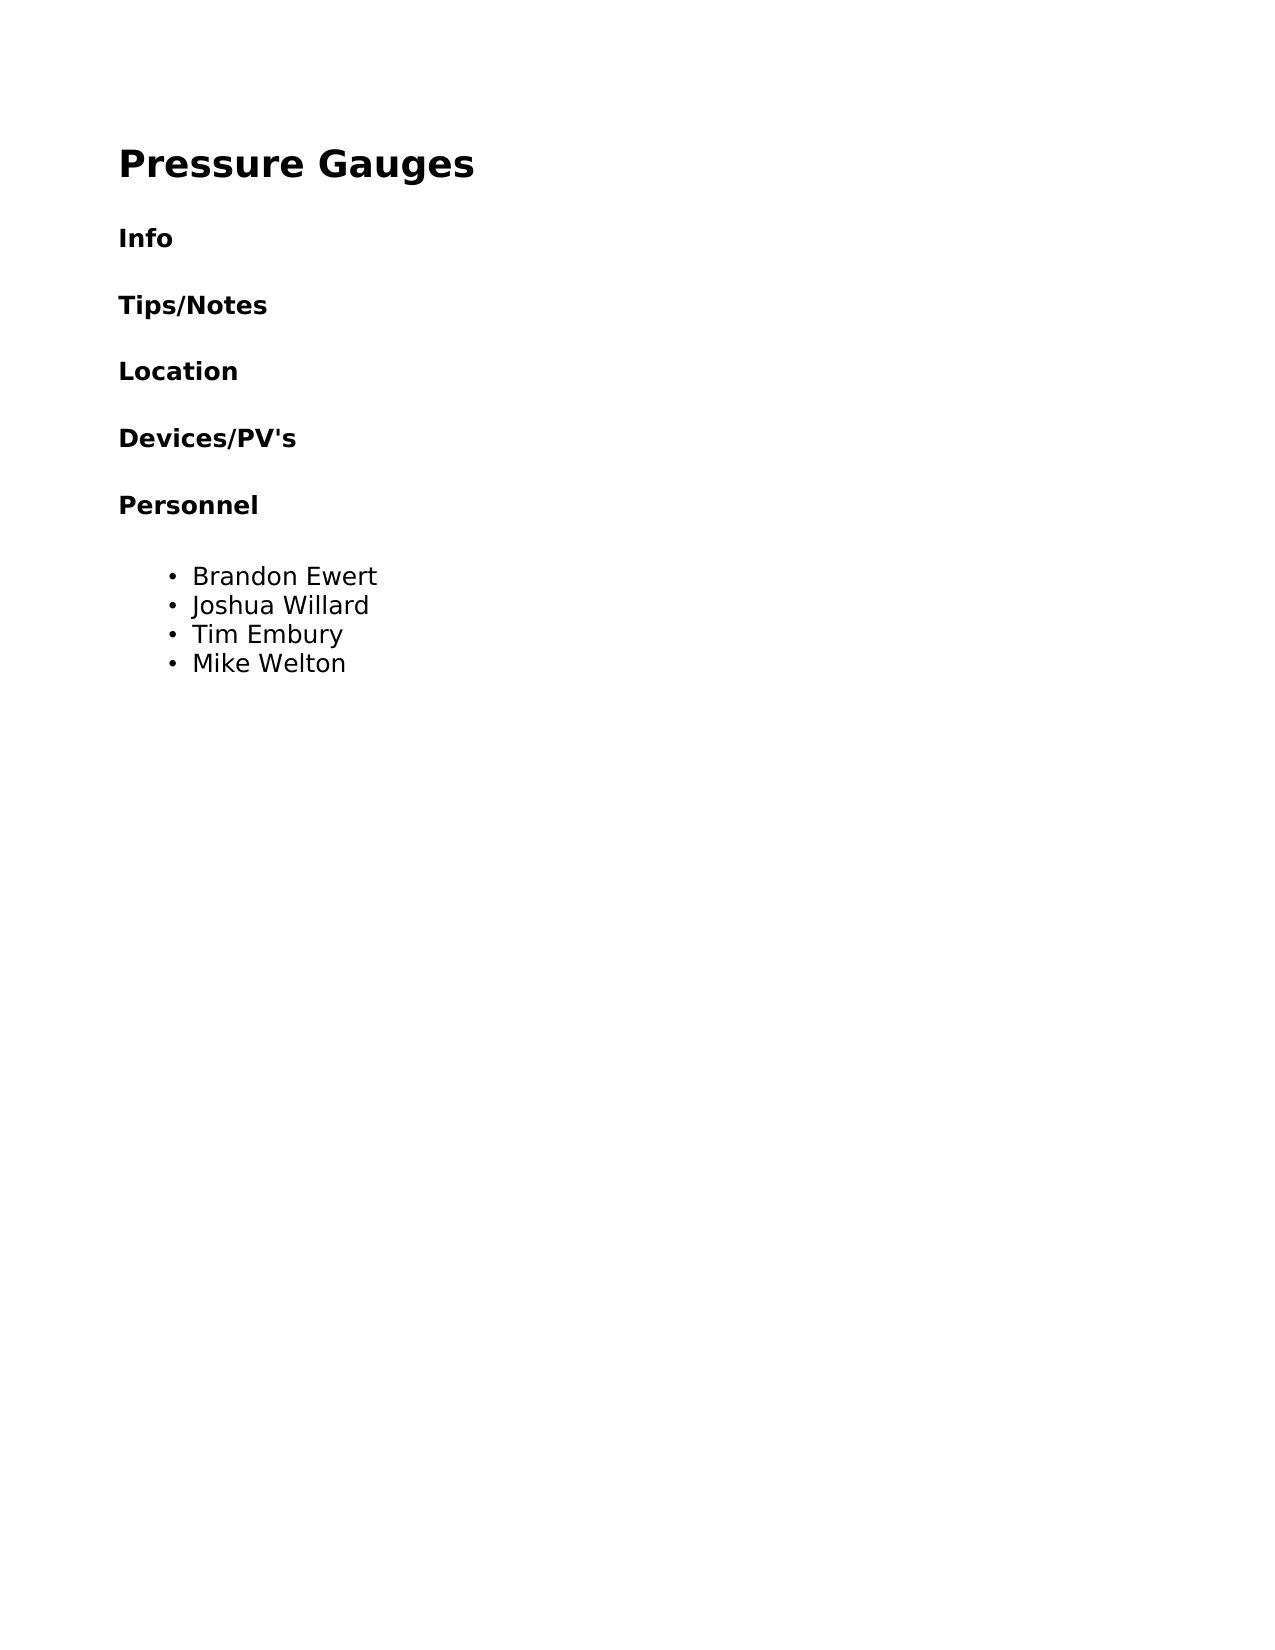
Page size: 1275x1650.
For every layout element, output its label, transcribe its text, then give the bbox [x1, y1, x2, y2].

list Joshua Willard [177, 591, 1157, 620]
list Brandon Ewert [177, 562, 1157, 591]
list Mike Welton [177, 649, 1157, 679]
subtitle Tips/Notes [118, 291, 1157, 320]
subtitle Devices/PV's [118, 424, 1157, 453]
subtitle Info [118, 224, 1157, 253]
subtitle Personnel [118, 491, 1157, 520]
list Tim Embury [177, 620, 1157, 649]
subtitle Location [118, 358, 1157, 387]
subtitle Pressure Gauges [118, 143, 1157, 187]
